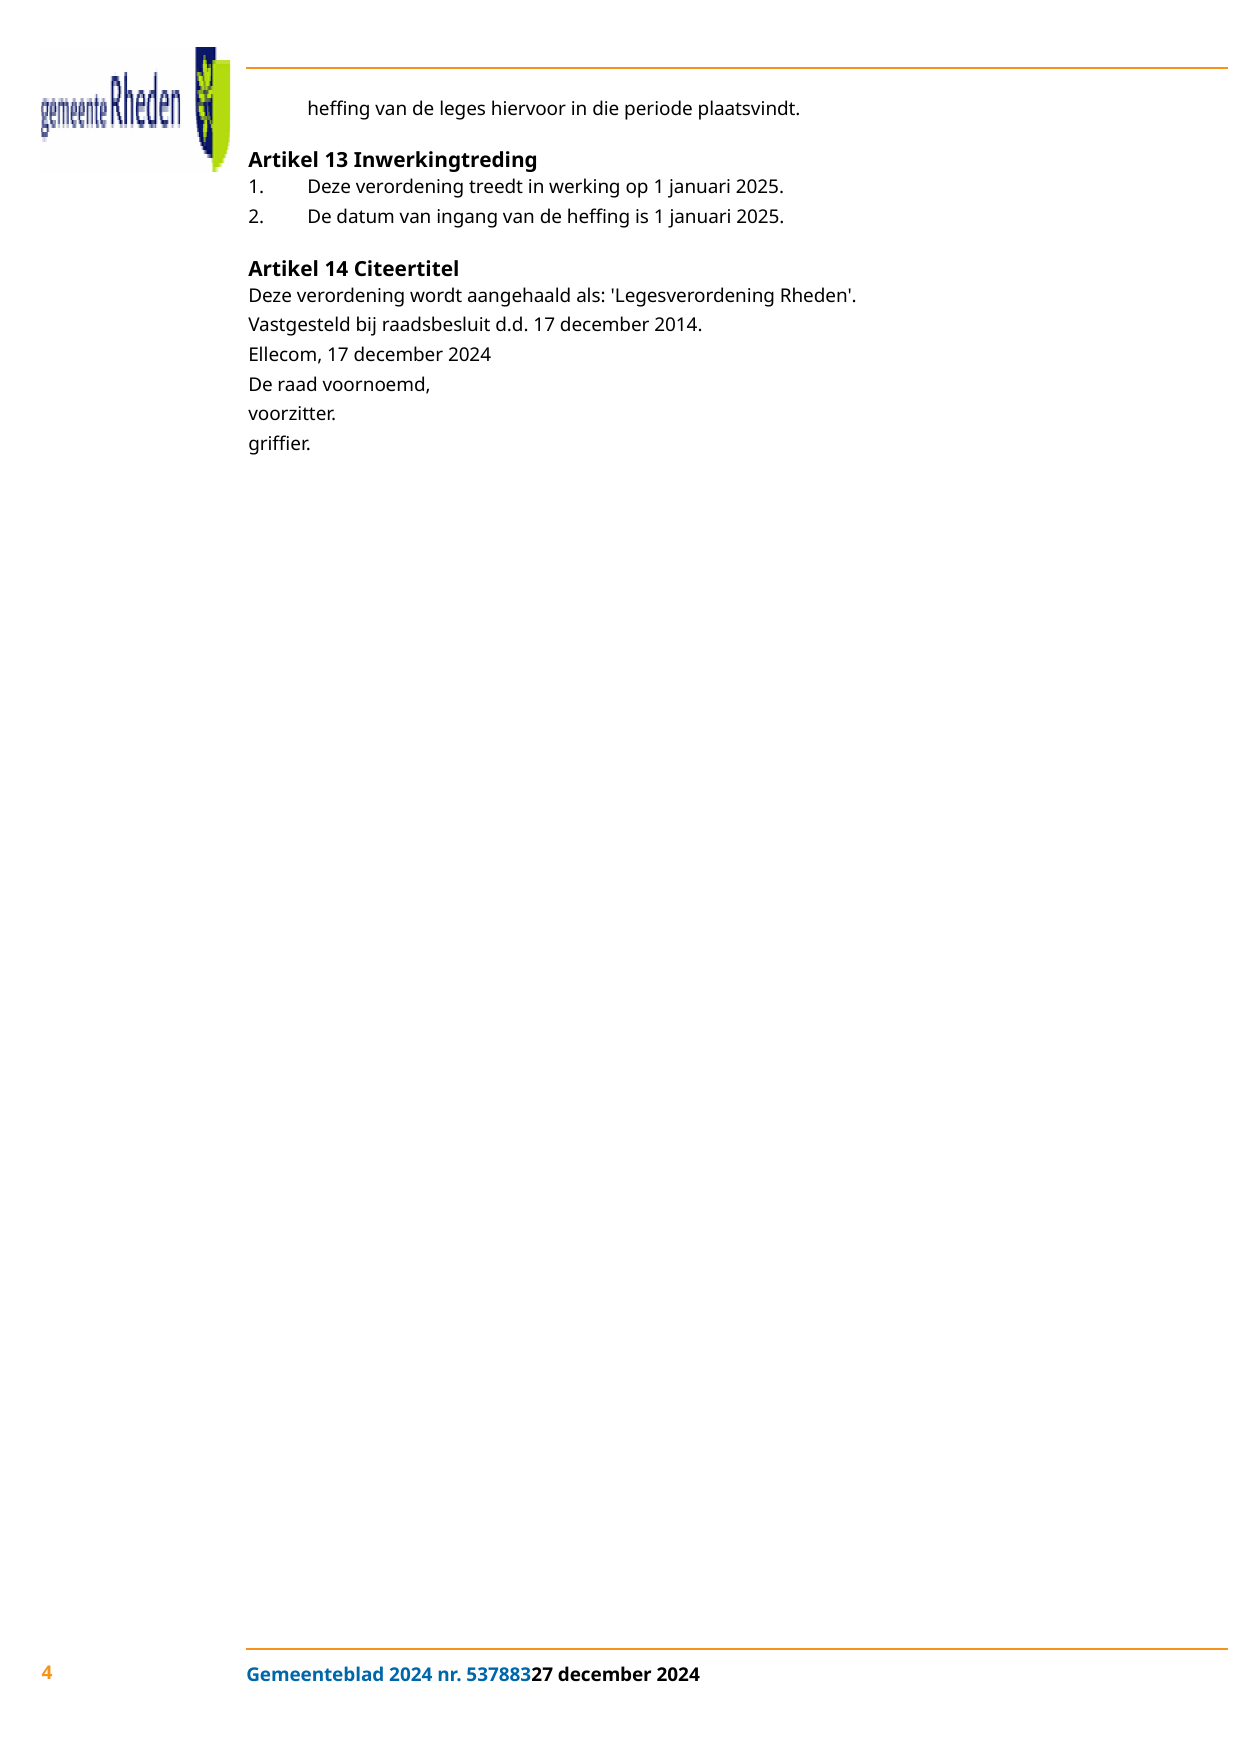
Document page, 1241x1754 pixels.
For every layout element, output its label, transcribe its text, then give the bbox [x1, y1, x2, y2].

list De datum van ingang van de heffing is 1 januari 2025. [248, 203, 1152, 229]
text Artikel 13 Inwerkingtreding [248, 145, 1152, 174]
list Deze verordening treedt in werking op 1 januari 2025. [248, 174, 1152, 199]
text Ellecom, 17 december 2024 [248, 341, 1152, 367]
text De raad voornoemd, [248, 371, 1152, 397]
text Vastgesteld bij raadsbesluit d.d. 17 december 2014. [248, 312, 1152, 337]
list heffing van de leges hiervoor in die periode plaatsvindt. [248, 95, 1152, 121]
text voorzitter. [248, 400, 1152, 426]
text Deze verordening wordt aangehaald als: 'Legesverordening Rheden'. [248, 282, 1152, 308]
text Artikel 14 Citeertitel [248, 254, 1152, 282]
text griffier. [248, 430, 1152, 456]
picture [41, 47, 231, 172]
